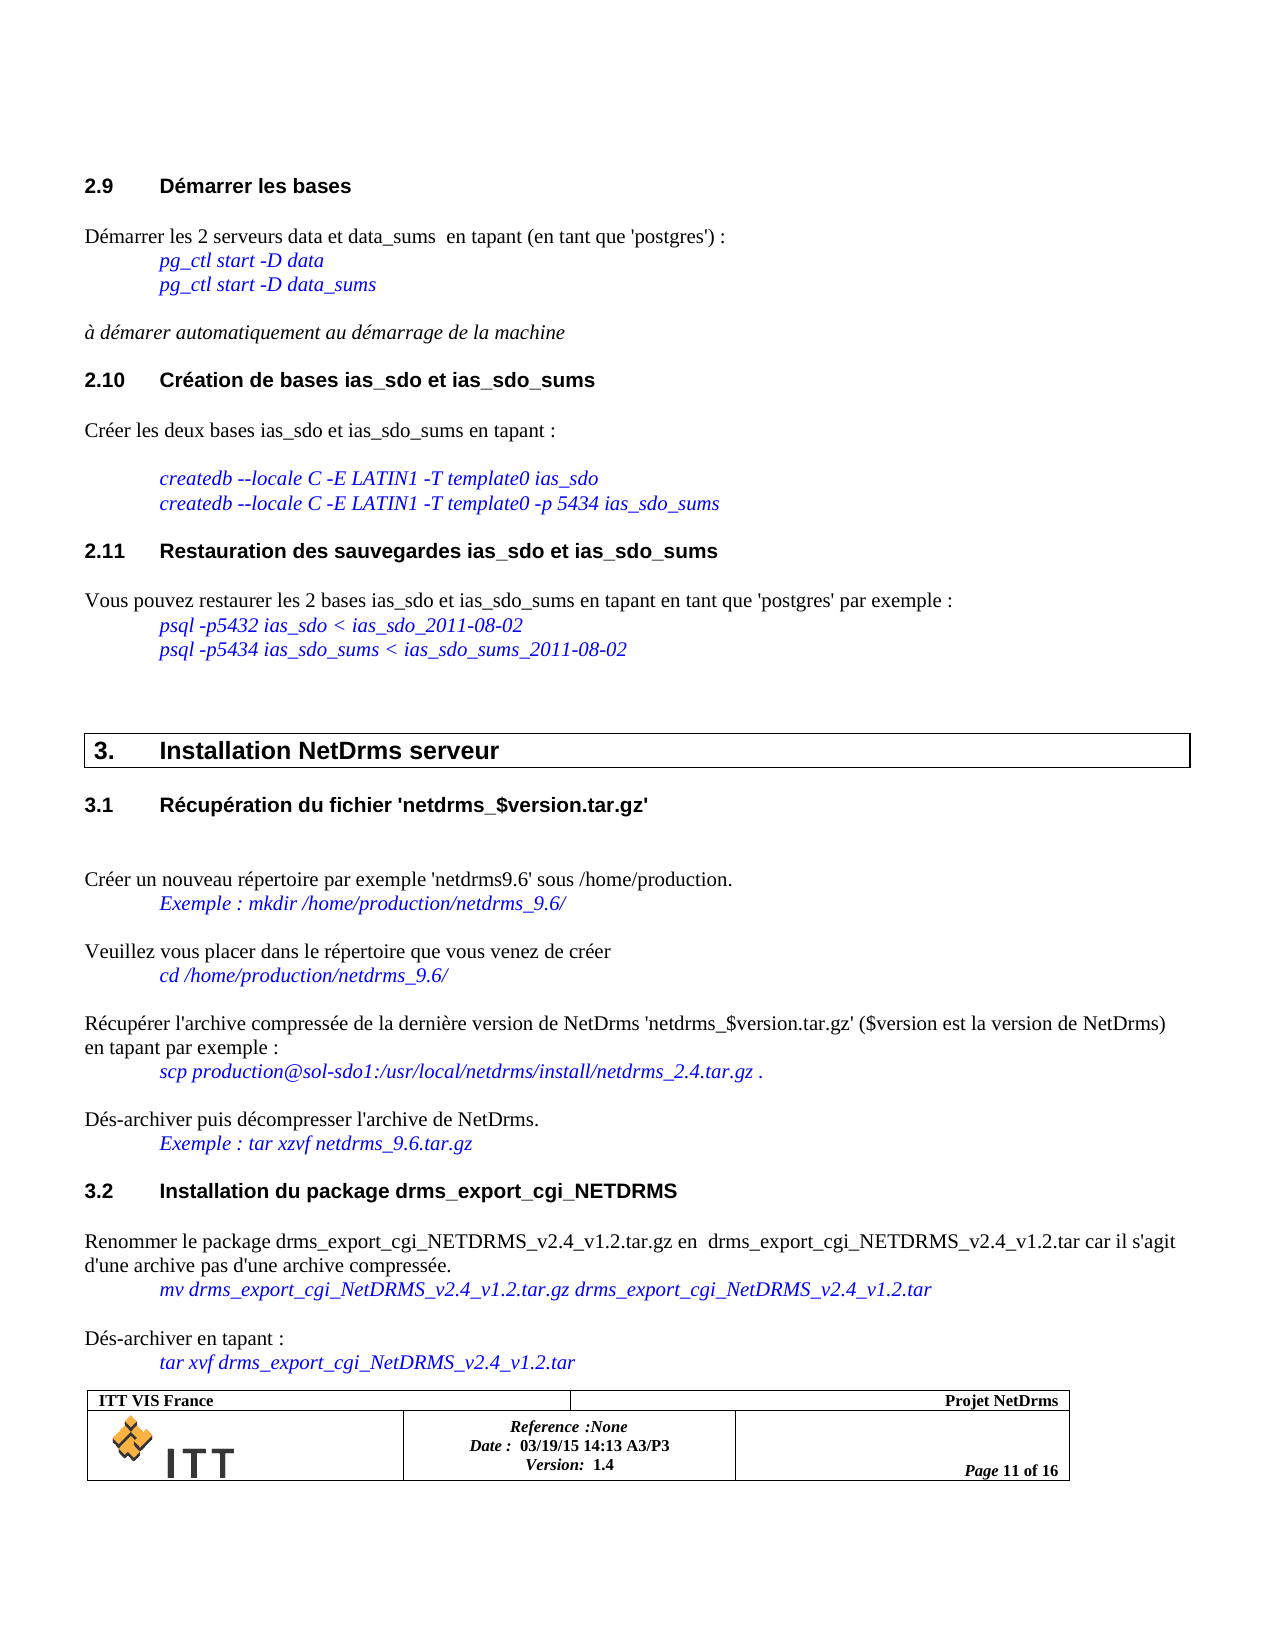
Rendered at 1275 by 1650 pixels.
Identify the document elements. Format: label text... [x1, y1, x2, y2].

text pg_ctl start -D data_sums [84, 272, 1191, 296]
text Exemple : mkdir /home/production/netdrms_9.6/ [84, 891, 1191, 915]
text psql -p5434 ias_sdo_sums < ias_sdo_sums_2011-08-02 [84, 637, 1191, 661]
text à démarer automatiquement au démarrage de la machine [84, 320, 1191, 344]
text Créer les deux bases ias_sdo et ias_sdo_sums en tapant : [84, 418, 1191, 442]
text createdb --locale C -E LATIN1 -T template0 ias_sdo [84, 466, 1191, 490]
text Créer un nouveau répertoire par exemple 'netdrms9.6' sous /home/production. [84, 867, 1191, 891]
text Vous pouvez restaurer les 2 bases ias_sdo et ias_sdo_sums en tapant en tant que 'postgres' par exemple : [84, 588, 1191, 612]
text Démarrer les 2 serveurs data et data_sums en tapant (en tant que 'postgres') : [84, 224, 1191, 248]
text Veuillez vous placer dans le répertoire que vous venez de créer [84, 939, 1191, 963]
subtitle Récupération du fichier 'netdrms_$version.tar.gz' [84, 793, 1191, 817]
text cd /home/production/netdrms_9.6/ [84, 963, 1191, 987]
subtitle Installation NetDrms serveur [85, 734, 1189, 767]
subtitle Restauration des sauvegardes ias_sdo et ias_sdo_sums [84, 538, 1191, 562]
text Dés-archiver en tapant : [84, 1326, 1191, 1349]
subtitle Installation du package drms_export_cgi_NETDRMS [84, 1179, 1191, 1203]
subtitle Création de bases ias_sdo et ias_sdo_sums [84, 368, 1191, 392]
text Renommer le package drms_export_cgi_NETDRMS_v2.4_v1.2.tar.gz en drms_export_cgi_NETDRMS_v2.4_v1.2.tar car il s'agit d'une archive pas d'une archive compressée. [84, 1229, 1191, 1277]
text tar xvf drms_export_cgi_NetDRMS_v2.4_v1.2.tar [84, 1349, 1191, 1374]
text Dés-archiver puis décompresser l'archive de NetDrms. [84, 1107, 1191, 1131]
text psql -p5432 ias_sdo < ias_sdo_2011-08-02 [84, 612, 1191, 637]
subtitle Démarrer les bases [84, 174, 1191, 198]
text pg_ctl start -D data [84, 248, 1191, 272]
text Récupérer l'archive compressée de la dernière version de NetDrms 'netdrms_$version.tar.gz' ($version est la version de NetDrms) en tapant par exemple : [84, 1011, 1191, 1059]
picture [109, 1413, 237, 1480]
text createdb --locale C -E LATIN1 -T template0 -p 5434 ias_sdo_sums [84, 490, 1191, 514]
text mv drms_export_cgi_NetDRMS_v2.4_v1.2.tar.gz drms_export_cgi_NetDRMS_v2.4_v1.2.tar [84, 1277, 1191, 1301]
text scp production@sol-sdo1:/usr/local/netdrms/install/netdrms_2.4.tar.gz . [84, 1059, 1191, 1083]
text Exemple : tar xzvf netdrms_9.6.tar.gz [84, 1131, 1191, 1155]
